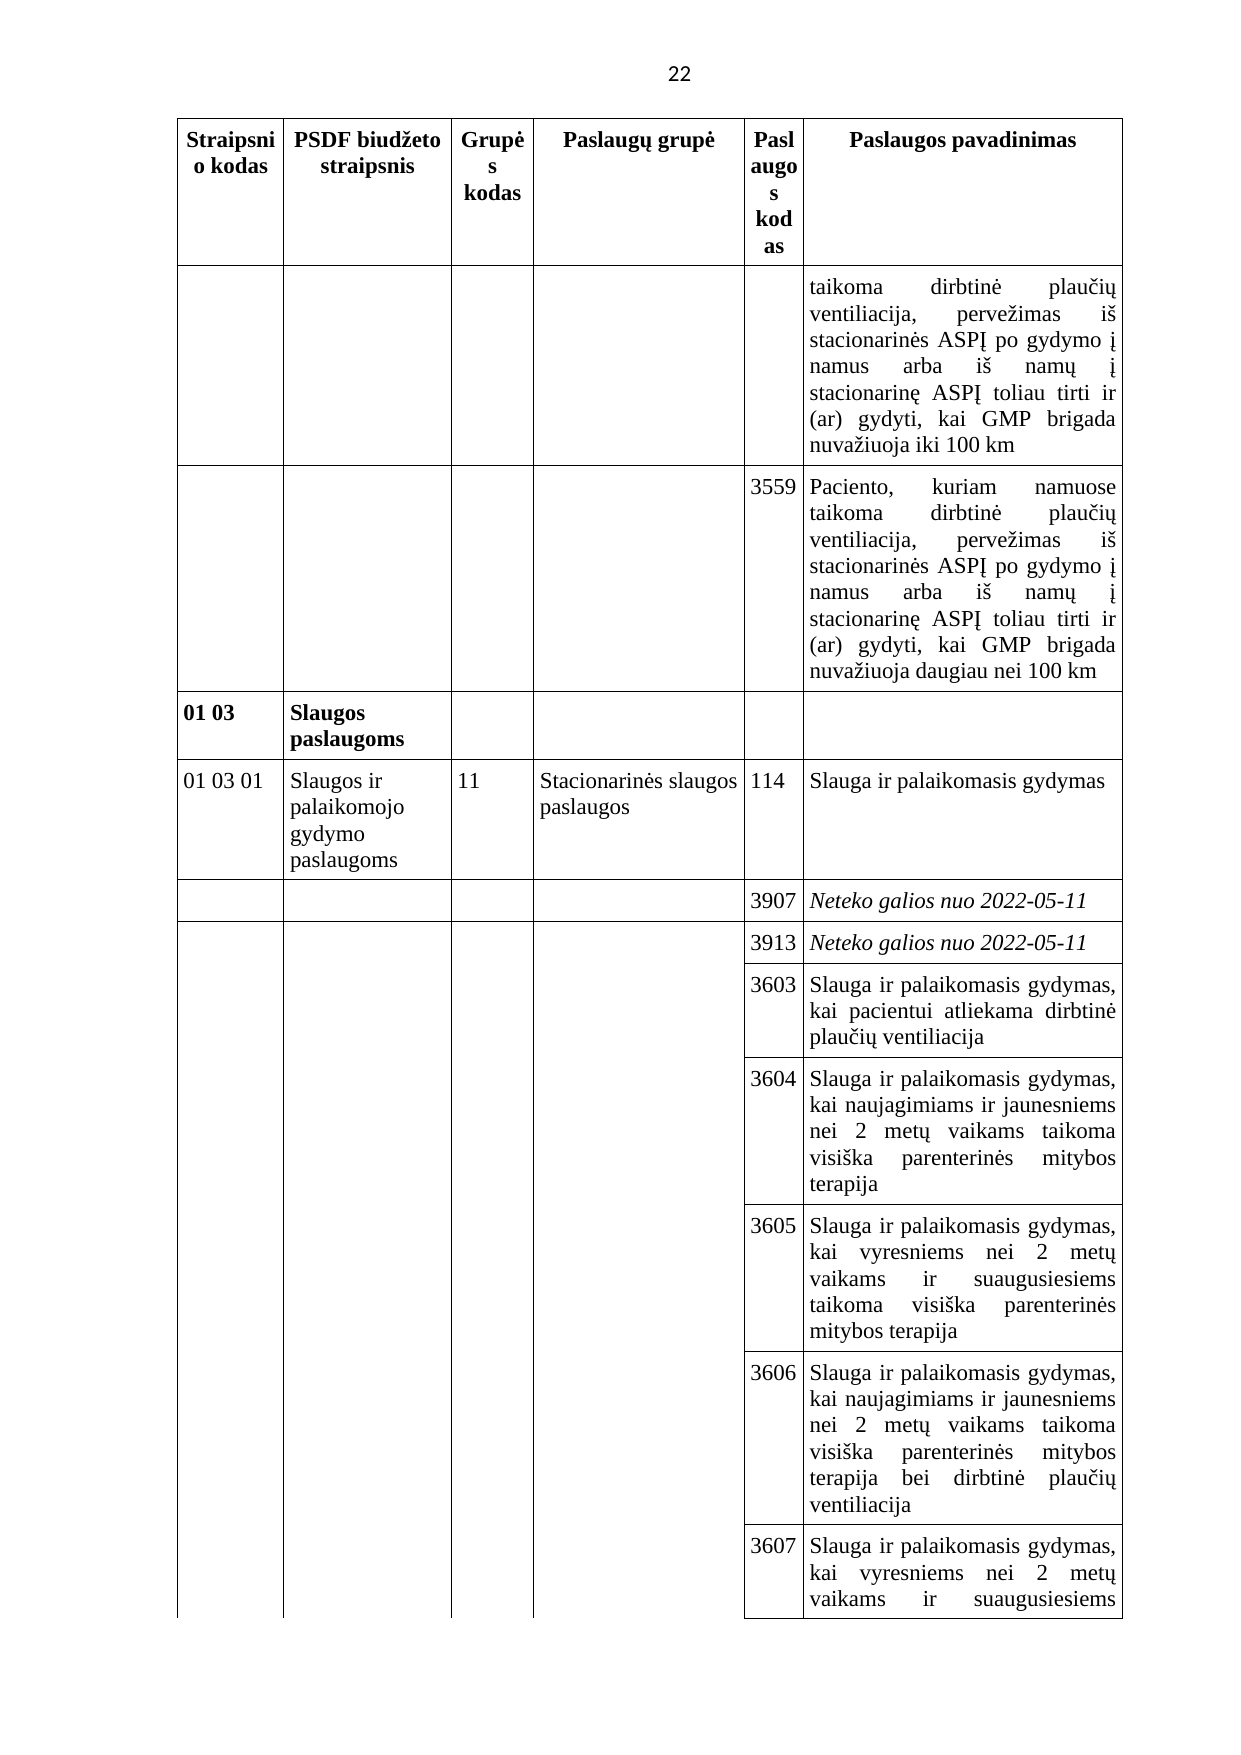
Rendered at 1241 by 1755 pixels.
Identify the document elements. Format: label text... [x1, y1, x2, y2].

table_cell 11 [452, 760, 533, 879]
table_cell Slaugos paslaugoms [284, 692, 451, 759]
table_cell [534, 963, 744, 1057]
table_cell [534, 1524, 744, 1618]
table_cell [178, 922, 283, 962]
table_header Straipsnio kodas [178, 119, 283, 265]
table_cell 3603 [745, 964, 803, 1057]
table_cell [534, 880, 744, 921]
table_cell taikoma dirbtinė plaučių ventiliacija, pervežimas iš stacionarinės ASPĮ po gydymo į namus arba iš namų į stacionarinę ASPĮ toliau tirti ir (ar) gydyti, kai GMP brigada nuvažiuoja iki 100 km [804, 266, 1122, 465]
table_header Grupės kodas [452, 119, 533, 265]
table_cell 3605 [745, 1205, 803, 1351]
table_header Paslaugų grupė [534, 119, 744, 265]
table_cell Neteko galios nuo 2022-05-11 [804, 880, 1122, 921]
table_cell [178, 1204, 283, 1351]
table_cell 01 03 [178, 692, 283, 759]
table_cell 3907 [745, 880, 803, 921]
table_cell [284, 922, 451, 962]
table_cell [452, 692, 533, 759]
table_cell 3607 [745, 1525, 803, 1618]
table_cell [178, 266, 283, 465]
table_header PSDF biudžeto straipsnis [284, 119, 451, 265]
table_cell [452, 266, 533, 465]
table_cell Slauga ir palaikomasis gydymas, kai pacientui atliekama dirbtinė plaučių ventiliacija [804, 964, 1122, 1057]
table_cell [178, 963, 283, 1057]
table_cell [534, 922, 744, 962]
table_header Paslaugos kodas [745, 119, 803, 265]
table_cell 3606 [745, 1352, 803, 1524]
table_cell Slaugos ir palaikomojo gydymo paslaugoms [284, 760, 451, 879]
table_cell [178, 880, 283, 921]
table_cell [284, 880, 451, 921]
table_cell Slauga ir palaikomasis gydymas, kai vyresniems nei 2 metų vaikams ir suaugusiesiems [804, 1525, 1122, 1618]
table_cell Stacionarinės slaugos paslaugos [534, 760, 744, 879]
table_cell [452, 922, 533, 962]
table_cell [452, 963, 533, 1057]
table_cell [284, 963, 451, 1057]
table_cell [534, 1204, 744, 1351]
table_header Paslaugos pavadinimas [804, 119, 1122, 265]
table_cell [452, 1204, 533, 1351]
table_cell [534, 466, 744, 691]
table_cell [804, 692, 1122, 759]
table_cell [284, 1351, 451, 1524]
table_cell [178, 1524, 283, 1618]
table_cell [534, 692, 744, 759]
table_cell [284, 1524, 451, 1618]
table_cell 114 [745, 760, 803, 879]
table_cell [452, 466, 533, 691]
table_cell [284, 266, 451, 465]
table_cell [284, 466, 451, 691]
table_cell 01 03 01 [178, 760, 283, 879]
table_cell [178, 466, 283, 691]
table_cell 3559 [745, 466, 803, 691]
table_cell 3913 [745, 922, 803, 962]
table_cell [178, 1351, 283, 1524]
table_cell [452, 1351, 533, 1524]
table_cell Slauga ir palaikomasis gydymas, kai naujagimiams ir jaunesniems nei 2 metų vaikams taikoma visiška parenterinės mitybos terapija bei dirbtinė plaučių ventiliacija [804, 1352, 1122, 1524]
table_cell [178, 1057, 283, 1204]
table_cell [745, 266, 803, 465]
table_cell [534, 266, 744, 465]
table_cell [452, 1057, 533, 1204]
table_cell [534, 1351, 744, 1524]
table_cell Paciento, kuriam namuose taikoma dirbtinė plaučių ventiliacija, pervežimas iš stacionarinės ASPĮ po gydymo į namus arba iš namų į stacionarinę ASPĮ toliau tirti ir (ar) gydyti, kai GMP brigada nuvažiuoja daugiau nei 100 km [804, 466, 1122, 691]
table_cell [452, 1524, 533, 1618]
table_cell Neteko galios nuo 2022-05-11 [804, 922, 1122, 962]
table_cell Slauga ir palaikomasis gydymas, kai naujagimiams ir jaunesniems nei 2 metų vaikams taikoma visiška parenterinės mitybos terapija [804, 1058, 1122, 1204]
table_cell [452, 880, 533, 921]
table_cell Slauga ir palaikomasis gydymas [804, 760, 1122, 879]
table_cell [284, 1204, 451, 1351]
table_cell [284, 1057, 451, 1204]
table_cell Slauga ir palaikomasis gydymas, kai vyresniems nei 2 metų vaikams ir suaugusiesiems taikoma visiška parenterinės mitybos terapija [804, 1205, 1122, 1351]
table_cell [745, 692, 803, 759]
table_cell 3604 [745, 1058, 803, 1204]
table_cell [534, 1057, 744, 1204]
